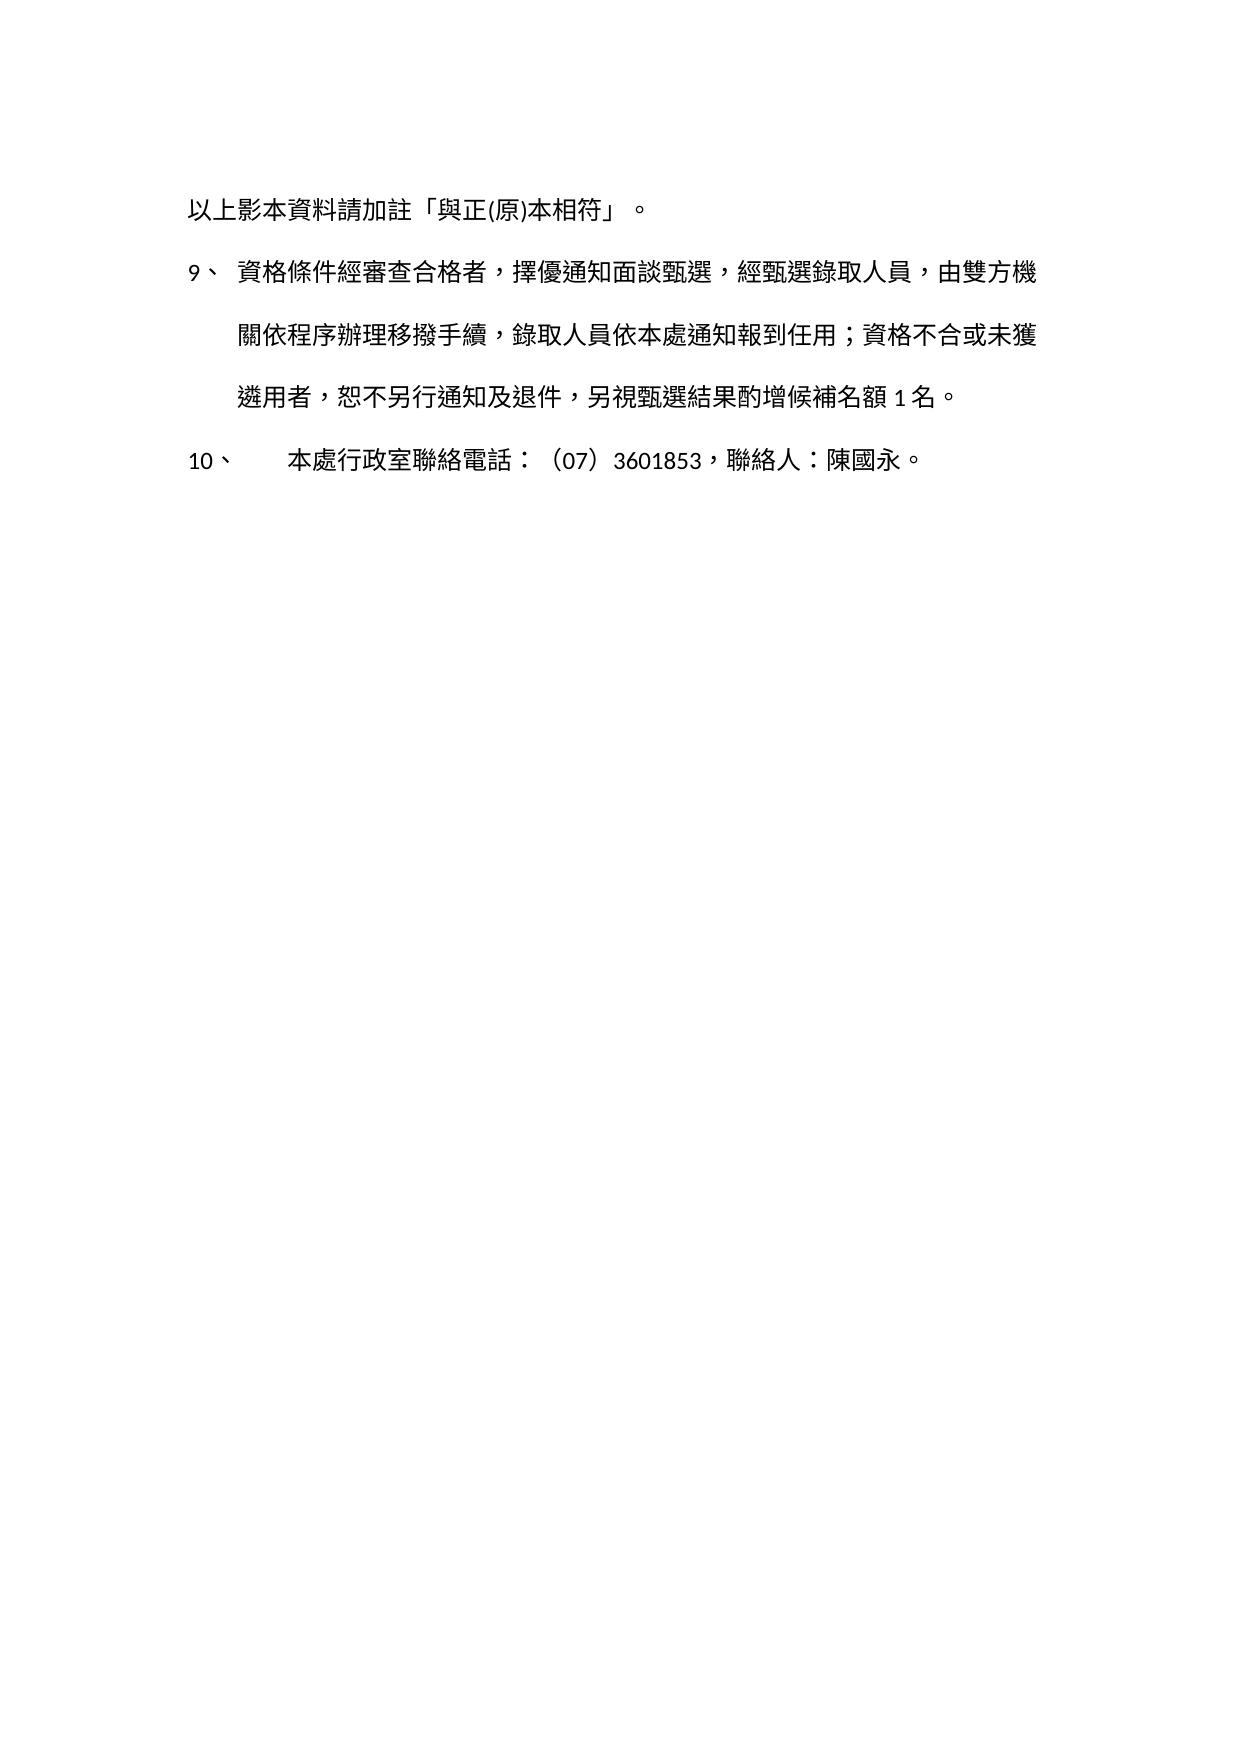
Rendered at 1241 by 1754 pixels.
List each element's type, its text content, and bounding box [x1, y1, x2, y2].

list 本處行政室聯絡電話：（07）3601853，聯絡人：陳國永。 [187, 417, 1053, 479]
list 資格條件經審查合格者，擇優通知面談甄選，經甄選錄取人員，由雙方機關依程序辦理移撥手續，錄取人員依本處通知報到任用；資格不合或未獲遴用者，恕不另行通知及退件，另視甄選結果酌增候補名額 1名。 [187, 229, 1053, 417]
text 以上影本資料請加註「與正(原)本相符」。 [187, 167, 1053, 229]
